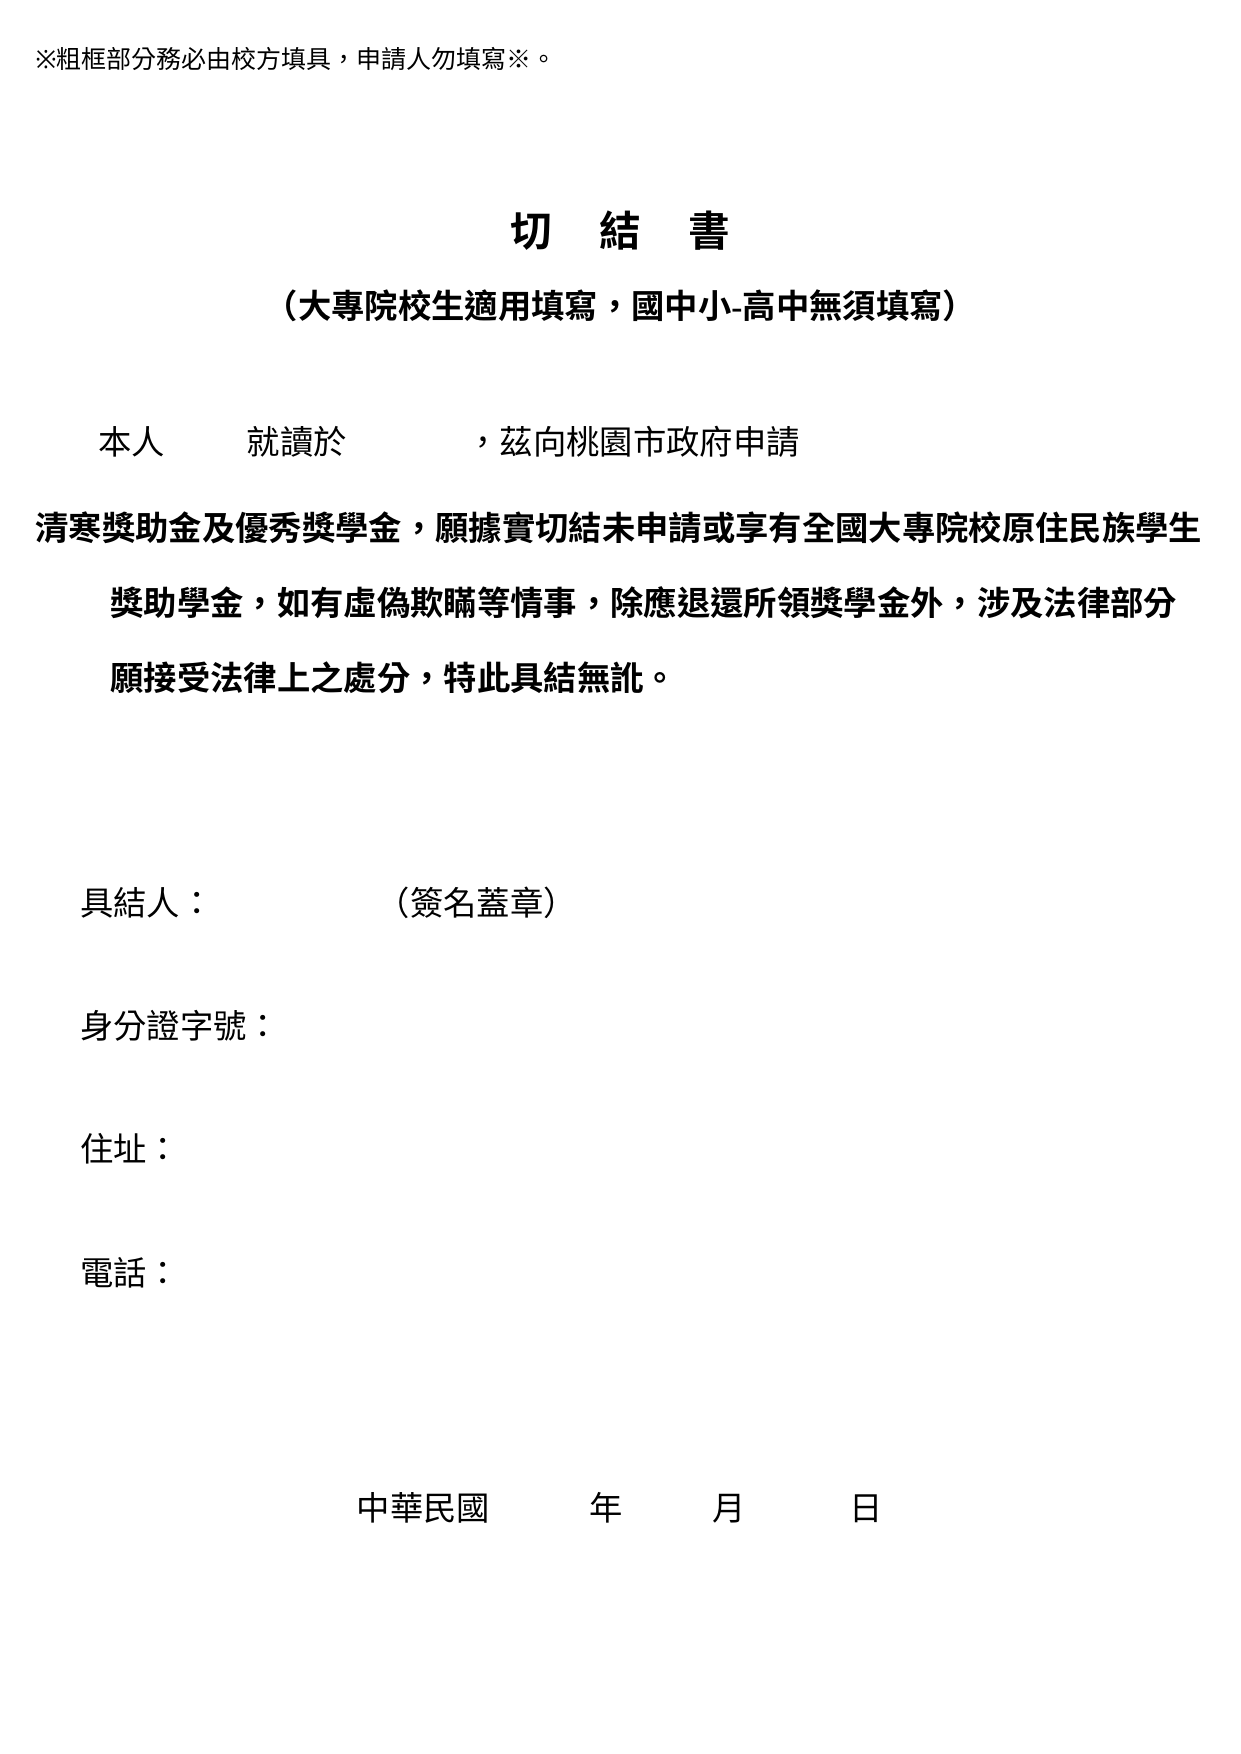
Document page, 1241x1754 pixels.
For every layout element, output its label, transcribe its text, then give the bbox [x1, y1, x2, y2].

subtitle 清寒獎助金及優秀獎學金，願據實切結未申請或享有全國大專院校原住民族學生獎助學金，如有虛偽欺瞞等情事，除應退還所領獎學金外，涉及法律部分願接受法律上之處分，特此具結無訛。 [35, 488, 1205, 713]
text 電話： [80, 1233, 1205, 1308]
text 本人 就讀於 ，茲向桃園市政府申請 [65, 416, 1111, 464]
text 住址： [80, 1110, 1205, 1185]
text 具結人： （簽名蓋章） [80, 863, 1205, 938]
text 切 結 書 [35, 191, 1205, 266]
text 身分證字號： [80, 987, 1205, 1062]
text （大專院校生適用填寫，國中小-高中無須填寫） [35, 266, 1205, 341]
text ※粗框部分務必由校方填具，申請人勿填寫※。 [35, 39, 1205, 76]
text 中華民國 年 月 日 [35, 1469, 1205, 1544]
